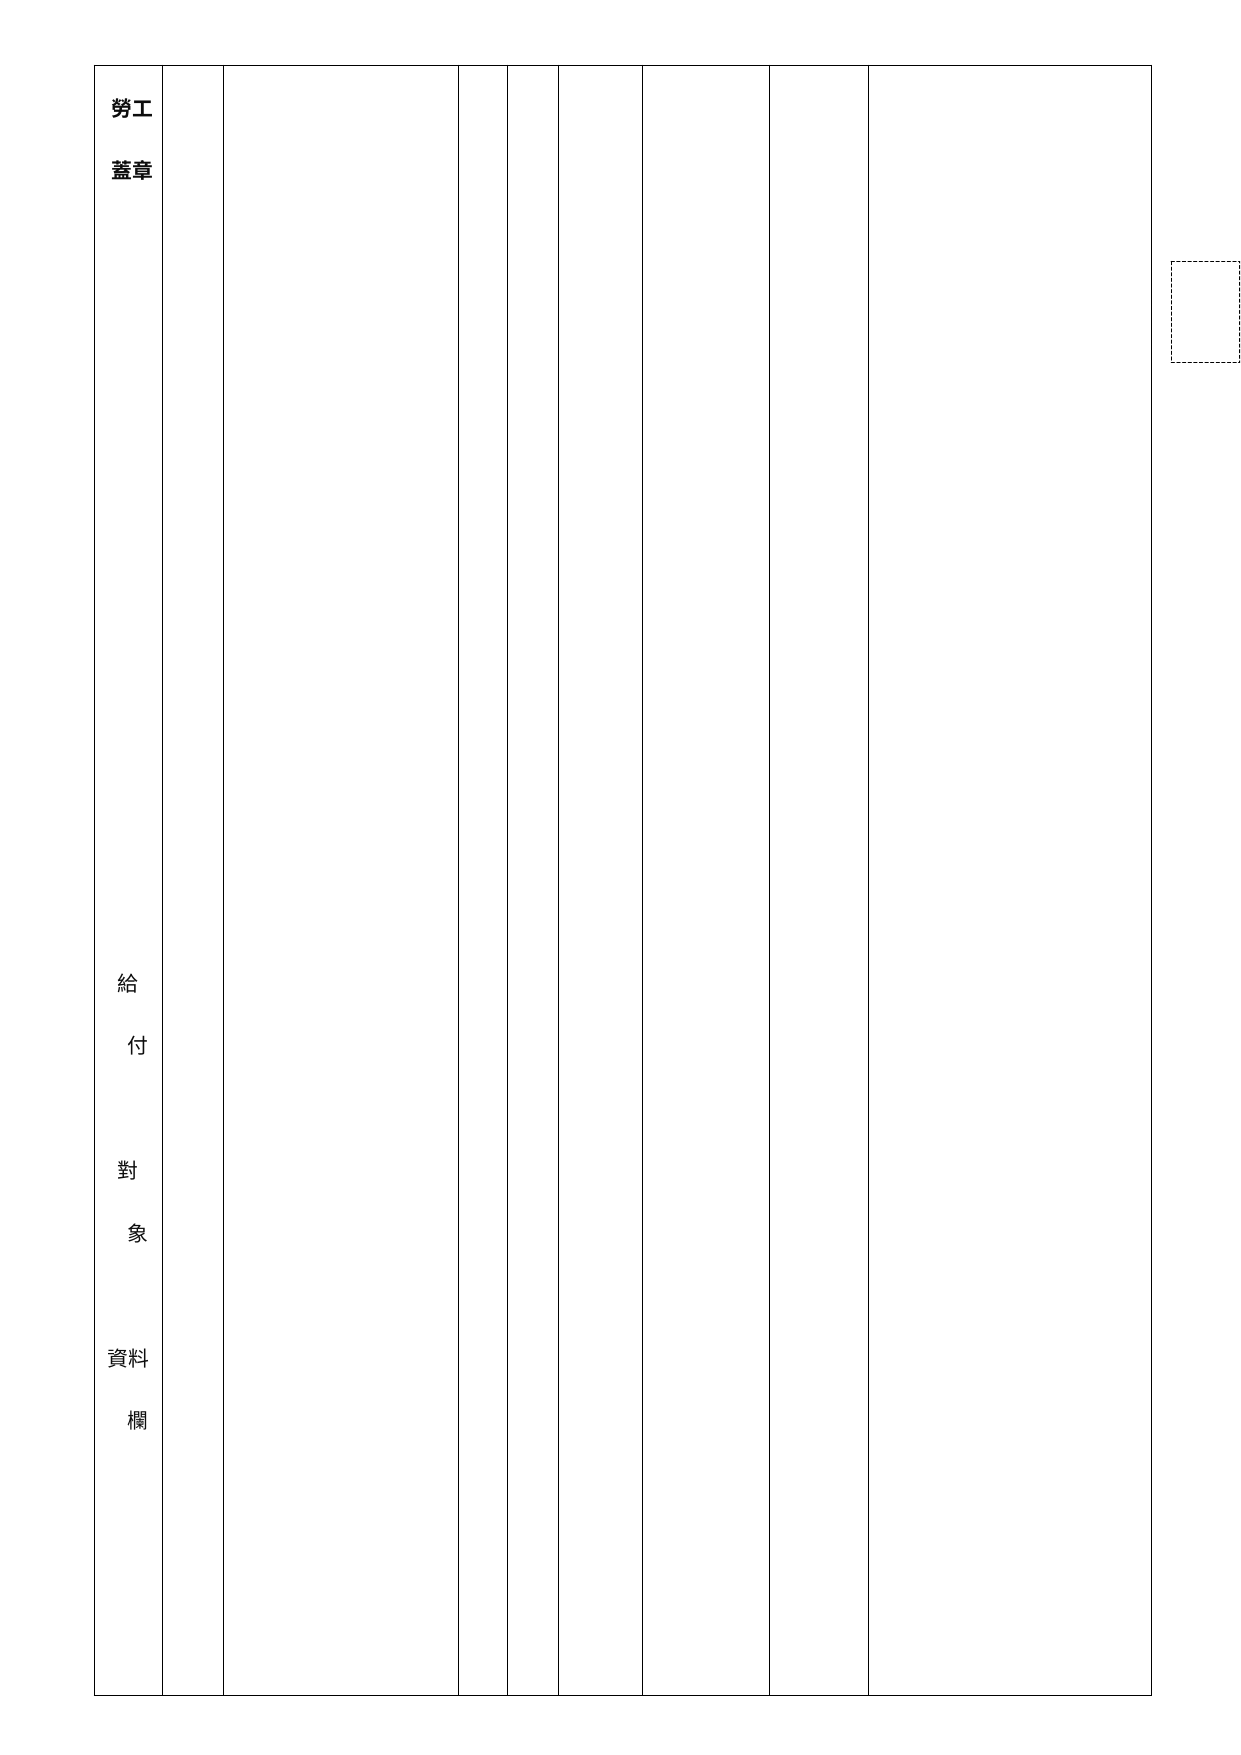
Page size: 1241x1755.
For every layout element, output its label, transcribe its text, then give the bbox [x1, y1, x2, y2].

table_cell 勞工蓋章 給 付 對 象 資料欄 [95, 66, 162, 1695]
table_cell 性 別 [459, 66, 507, 1695]
table_cell 出生日期 [770, 66, 868, 1695]
table_cell 年 月 日出生 [869, 66, 1151, 1695]
table_cell 姓 名 [163, 66, 223, 1695]
table_cell ※詳背面附註3之(1) [643, 66, 769, 1695]
table_cell (請用正楷書寫以免支票抬頭錯誤) [224, 66, 458, 1695]
table_cell 職 位 名 稱 [559, 66, 642, 1695]
table_cell [508, 66, 558, 1695]
